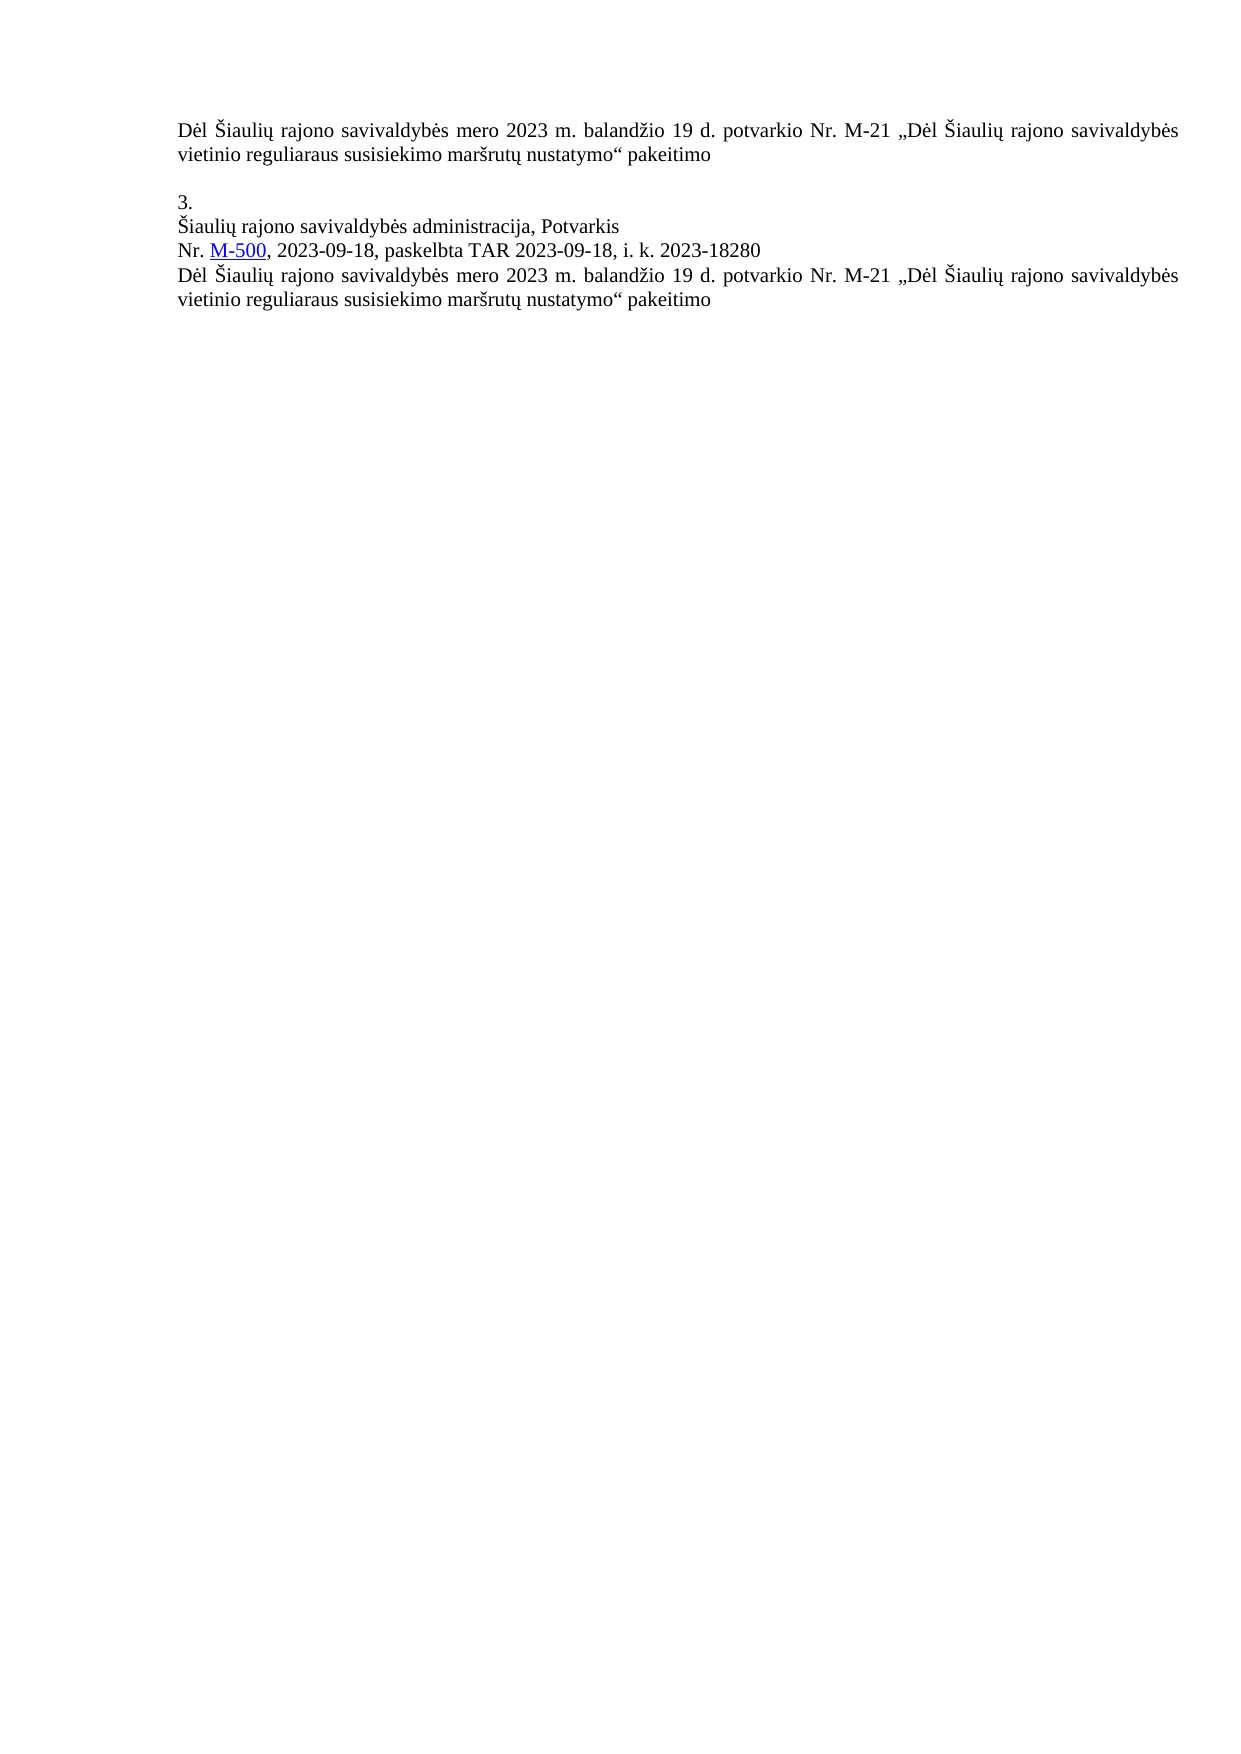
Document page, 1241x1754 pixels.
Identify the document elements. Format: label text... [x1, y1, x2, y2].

text Nr. M-500, 2023-09-18, paskelbta TAR 2023-09-18, i. k. 2023-18280 [177, 238, 1181, 262]
text Dėl Šiaulių rajono savivaldybės mero 2023 m. balandžio 19 d. potvarkio Nr. M-21 „Dėl Šiaulių rajono savivaldybės vietinio reguliaraus susisiekimo maršrutų nustatymo“ pakeitimo [177, 262, 1181, 311]
text Dėl Šiaulių rajono savivaldybės mero 2023 m. balandžio 19 d. potvarkio Nr. M-21 „Dėl Šiaulių rajono savivaldybės vietinio reguliaraus susisiekimo maršrutų nustatymo“ pakeitimo [177, 118, 1181, 166]
text Šiaulių rajono savivaldybės administracija, Potvarkis [177, 214, 1181, 238]
text 3. [177, 190, 1181, 214]
